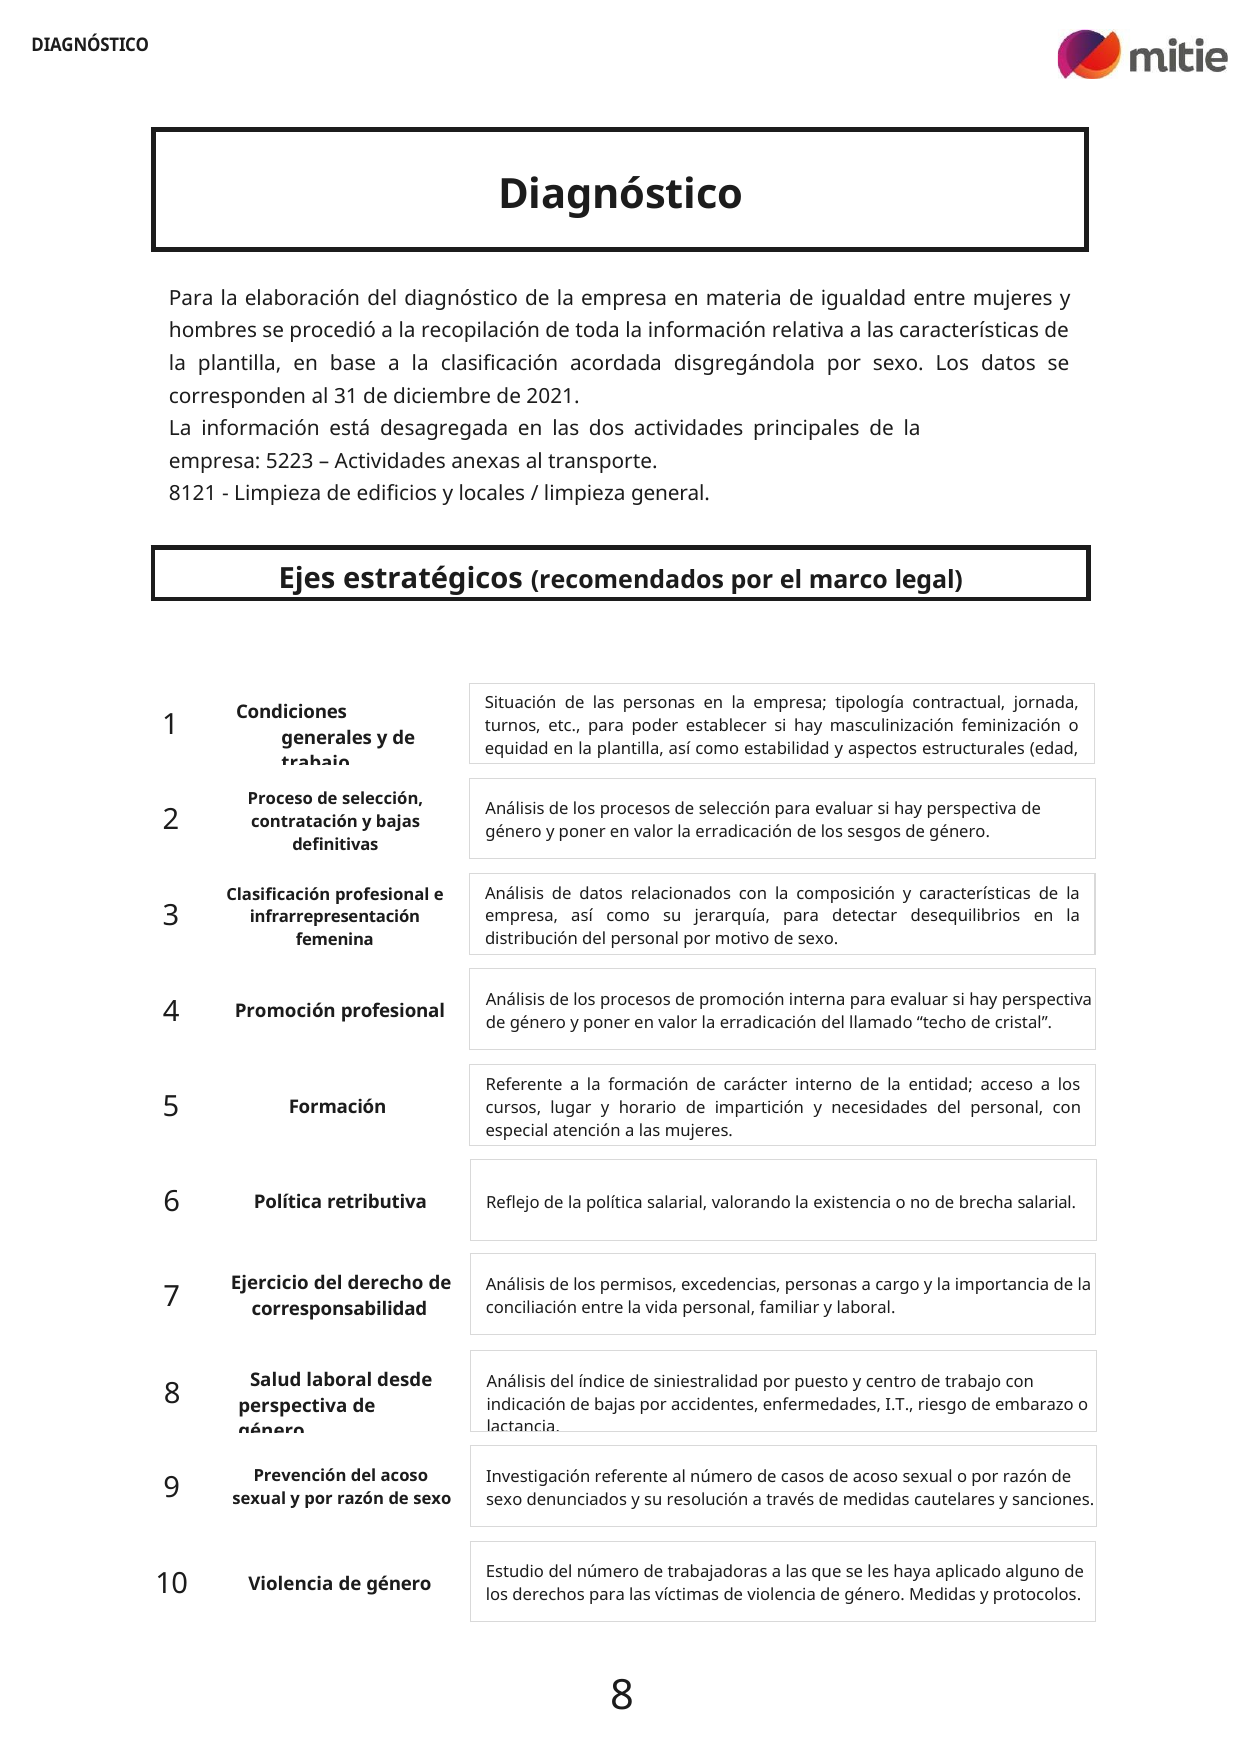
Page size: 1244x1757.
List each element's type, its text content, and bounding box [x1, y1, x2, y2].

text [1096, 895, 1111, 934]
text 10 [155, 1540, 470, 1623]
text [471, 1542, 1095, 1621]
text 2 [162, 777, 469, 859]
text [471, 1351, 1096, 1431]
text 7 [163, 1253, 458, 1336]
text Violencia de género [248, 1570, 458, 1595]
text [1096, 1562, 1111, 1602]
text Formación [288, 1094, 458, 1119]
text Análisis de los procesos de selección para evaluar si hay perspectiva de género y poner en valor la erradicación de los sesgos de género. [485, 797, 1095, 842]
text Análisis de los procesos de promoción interna para evaluar si hay perspectiva de género y poner en valor la erradicación del llamado “techo de cristal”. [486, 988, 1095, 1033]
text 5 [162, 1064, 469, 1147]
text Salud laboral desde perspectiva de género [238, 1366, 437, 1432]
text Diagnóstico [156, 164, 1084, 221]
text [1097, 1466, 1111, 1506]
text Proceso de selección, contratación y bajas definitivas [224, 787, 447, 855]
text 6 [163, 1159, 470, 1241]
text 4 [163, 968, 469, 1051]
text [470, 969, 1095, 1049]
text [470, 1065, 1095, 1145]
text Estudio del número de trabajadoras a las que se les haya aplicado alguno de los derechos para las víctimas de violencia de género. Medidas y protocolos. [486, 1560, 1095, 1606]
text Para la elaboración del diagnóstico de la empresa en materia de igualdad entre mujeres y hombres se procedió a la recopilación de toda la información relativa a las características de la plantilla, en base a la clasificación acordada disgregándola por sexo. Los datos se corresponden al 31 de diciembre de 2021. [169, 283, 1070, 409]
text [471, 1160, 1096, 1240]
text Reflejo de la política salarial, valorando la existencia o no de brecha salarial. [486, 1190, 1096, 1213]
text La información está desagregada en las dos actividades principales de la empresa: 5223 – Actividades anexas al transporte. [169, 413, 921, 474]
text [470, 874, 1094, 954]
text Investigación referente al número de casos de acoso sexual o por razón de sexo denunciados y su resolución a través de medidas cautelares y sanciones. [486, 1464, 1096, 1510]
text 8 [163, 1350, 470, 1432]
text [1096, 1275, 1111, 1315]
text [1095, 704, 1111, 743]
text [471, 1446, 1096, 1526]
text Análisis de datos relacionados con la composición y características de la empresa, así como su jerarquía, para detectar desequilibrios en la distribución del personal por motivo de sexo. [485, 881, 1080, 949]
text 1 [162, 682, 469, 764]
text [470, 779, 1095, 858]
text 3 [162, 873, 469, 955]
text Promoción profesional [234, 998, 458, 1023]
text Política retributiva [254, 1189, 458, 1214]
text Situación de las personas en la empresa; tipología contractual, jornada, turnos, etc., para poder establecer si hay masculinización feminización o equidad en la plantilla, así como estabilidad y aspectos estructurales (edad, antigüedad, etc.). [484, 691, 1079, 763]
text [1096, 798, 1111, 838]
text Condiciones generales y de trabajo [236, 698, 435, 764]
text Referente a la formación de carácter interno de la entidad; acceso a los cursos, lugar y horario de impartición y necesidades del personal, con especial atención a las mujeres. [485, 1073, 1081, 1141]
text Prevención del acoso sexual y por razón de sexo [232, 1464, 458, 1509]
text Clasificación profesional e infrarrepresentación femenina [223, 882, 447, 950]
text Ejercicio del derecho de corresponsabilidad [231, 1269, 458, 1321]
text [1097, 1372, 1111, 1412]
text [458, 1466, 470, 1506]
text [471, 1254, 1095, 1334]
text [470, 684, 1094, 763]
text Análisis del índice de siniestralidad por puesto y centro de trabajo con indicación de bajas por accidentes, enfermedades, I.T., riesgo de embarazo o lactancia. [486, 1370, 1091, 1431]
text [1097, 1180, 1111, 1220]
text [1096, 1086, 1111, 1125]
text [458, 1254, 470, 1335]
text 9 [163, 1445, 458, 1527]
text [1096, 990, 1111, 1030]
text Ejes estratégicos (recomendados por el marco legal) [163, 557, 1078, 597]
text 8121 - Limpieza de edificios y locales / limpieza general. [169, 478, 1087, 507]
text Análisis de los permisos, excedencias, personas a cargo y la importancia de la conciliación entre la vida personal, familiar y laboral. [486, 1273, 1095, 1318]
